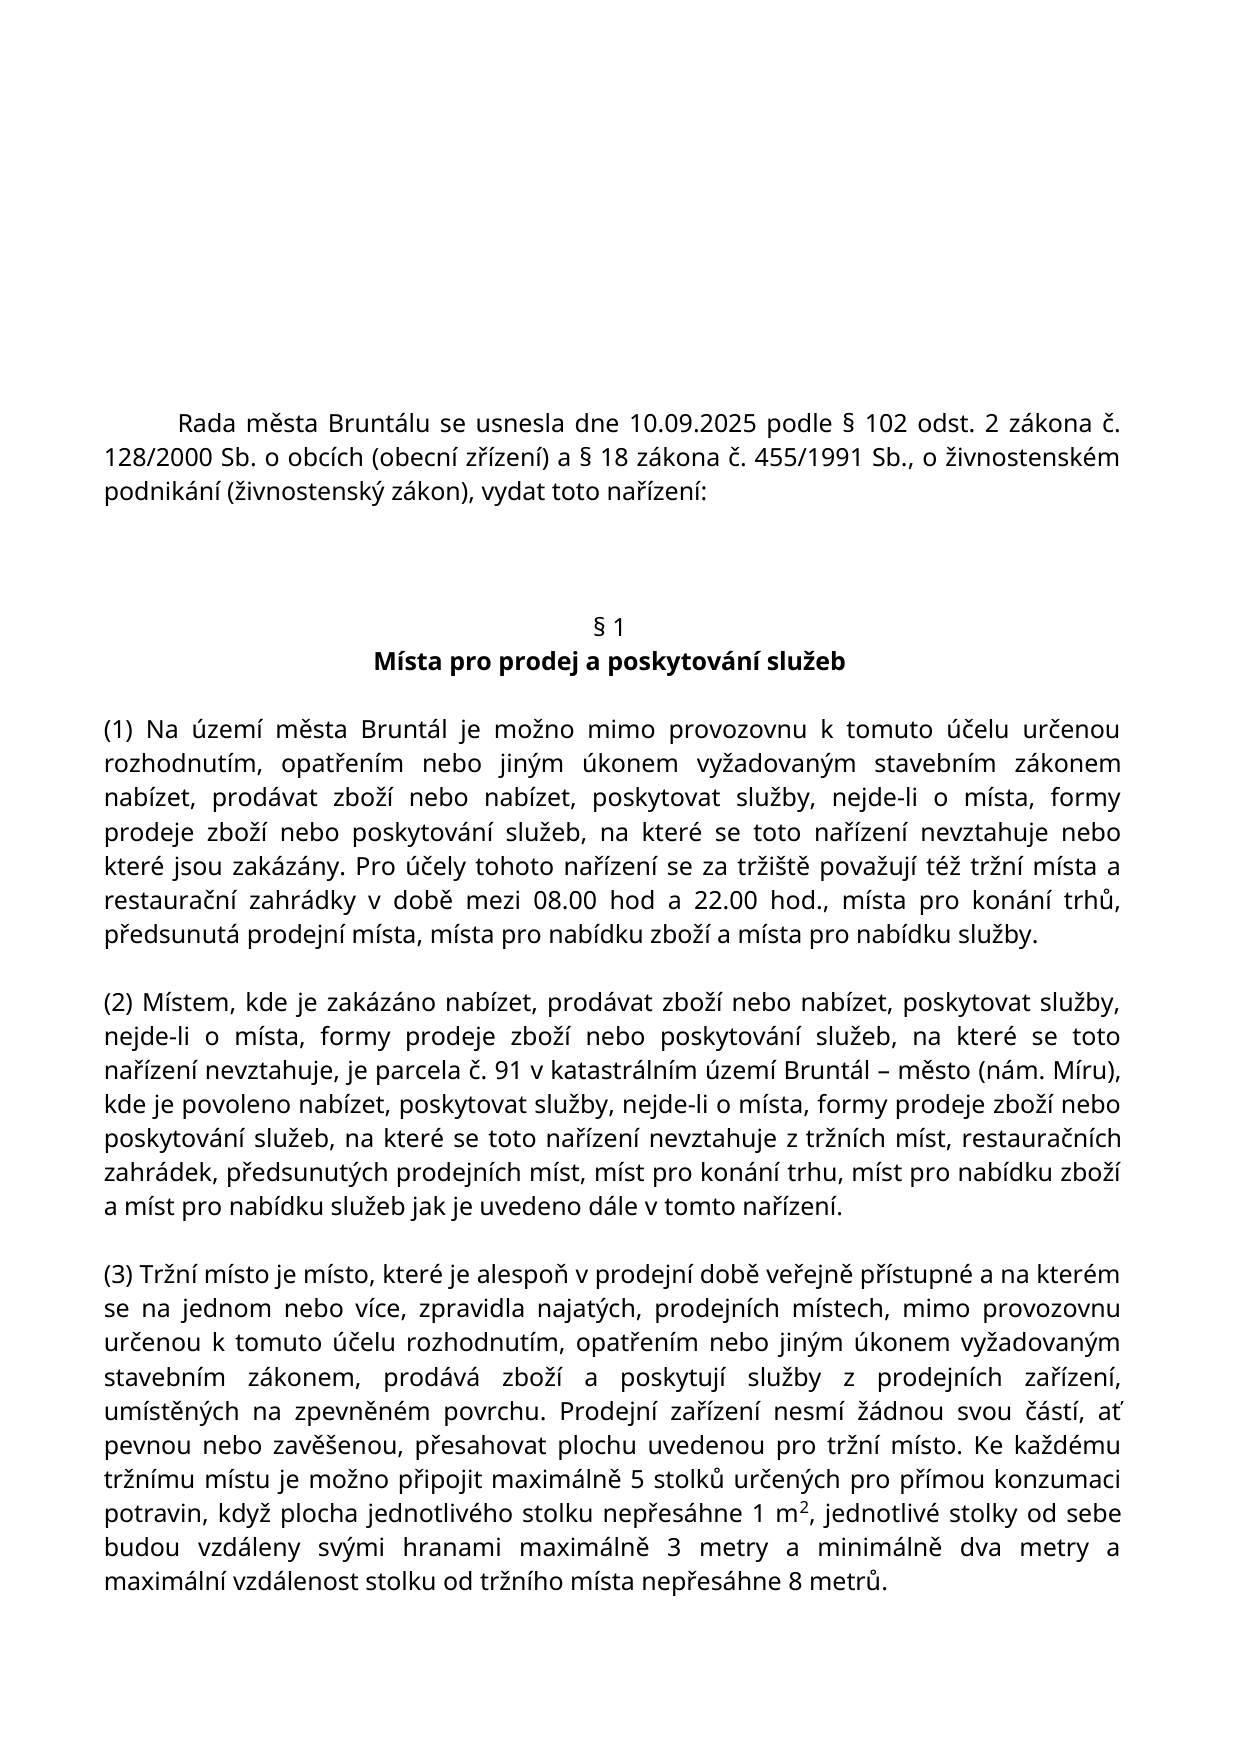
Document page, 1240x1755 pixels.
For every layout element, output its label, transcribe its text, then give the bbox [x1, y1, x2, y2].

text Místa pro prodej a poskytování služeb [103, 644, 1122, 678]
text Rada města Bruntálu se usnesla dne 10.09.2025 podle § 102 odst. 2 zákona č. 128/2000 Sb. o obcích (obecní zřízení) a § 18 zákona č. 455/1991 Sb., o živnostenském podnikání (živnostenský zákon), vydat toto nařízení: [103, 405, 1122, 508]
text (1) Na území města Bruntál je možno mimo provozovnu k tomuto účelu určenou rozhodnutím, opatřením nebo jiným úkonem vyžadovaným stavebním zákonem nabízet, prodávat zboží nebo nabízet, poskytovat služby, nejde-li o místa, formy prodeje zboží nebo poskytování služeb, na které se toto nařízení nevztahuje nebo které jsou zakázány. Pro účely tohoto nařízení se za tržiště považují též tržní místa a restaurační zahrádky v době mezi 08.00 hod a 22.00 hod., místa pro konání trhů, předsunutá prodejní místa, místa pro nabídku zboží a místa pro nabídku služby. [103, 712, 1122, 950]
text (2) Místem, kde je zakázáno nabízet, prodávat zboží nebo nabízet, poskytovat služby, nejde-li o místa, formy prodeje zboží nebo poskytování služeb, na které se toto nařízení nevztahuje, je parcela č. 91 v katastrálním území Bruntál – město (nám. Míru), kde je povoleno nabízet, poskytovat služby, nejde-li o místa, formy prodeje zboží nebo poskytování služeb, na které se toto nařízení nevztahuje z tržních míst, restauračních zahrádek, předsunutých prodejních míst, míst pro konání trhu, míst pro nabídku zboží a míst pro nabídku služeb jak je uvedeno dále v tomto nařízení. [103, 984, 1122, 1223]
text § 1 [103, 610, 1122, 644]
text (3) Tržní místo je místo, které je alespoň v prodejní době veřejně přístupné a na kterém se na jednom nebo více, zpravidla najatých, prodejních místech, mimo provozovnu určenou k tomuto účelu rozhodnutím, opatřením nebo jiným úkonem vyžadovaným stavebním zákonem, prodává zboží a poskytují služby z prodejních zařízení, umístěných na zpevněném povrchu. Prodejní zařízení nesmí žádnou svou částí, ať pevnou nebo zavěšenou, přesahovat plochu uvedenou pro tržní místo. Ke každému tržnímu místu je možno připojit maximálně 5 stolků určených pro přímou konzumaci potravin, když plocha jednotlivého stolku nepřesáhne 1 m2, jednotlivé stolky od sebe budou vzdáleny svými hranami maximálně 3 metry a minimálně dva metry a maximální vzdálenost stolku od tržního místa nepřesáhne 8 metrů. [103, 1257, 1122, 1598]
